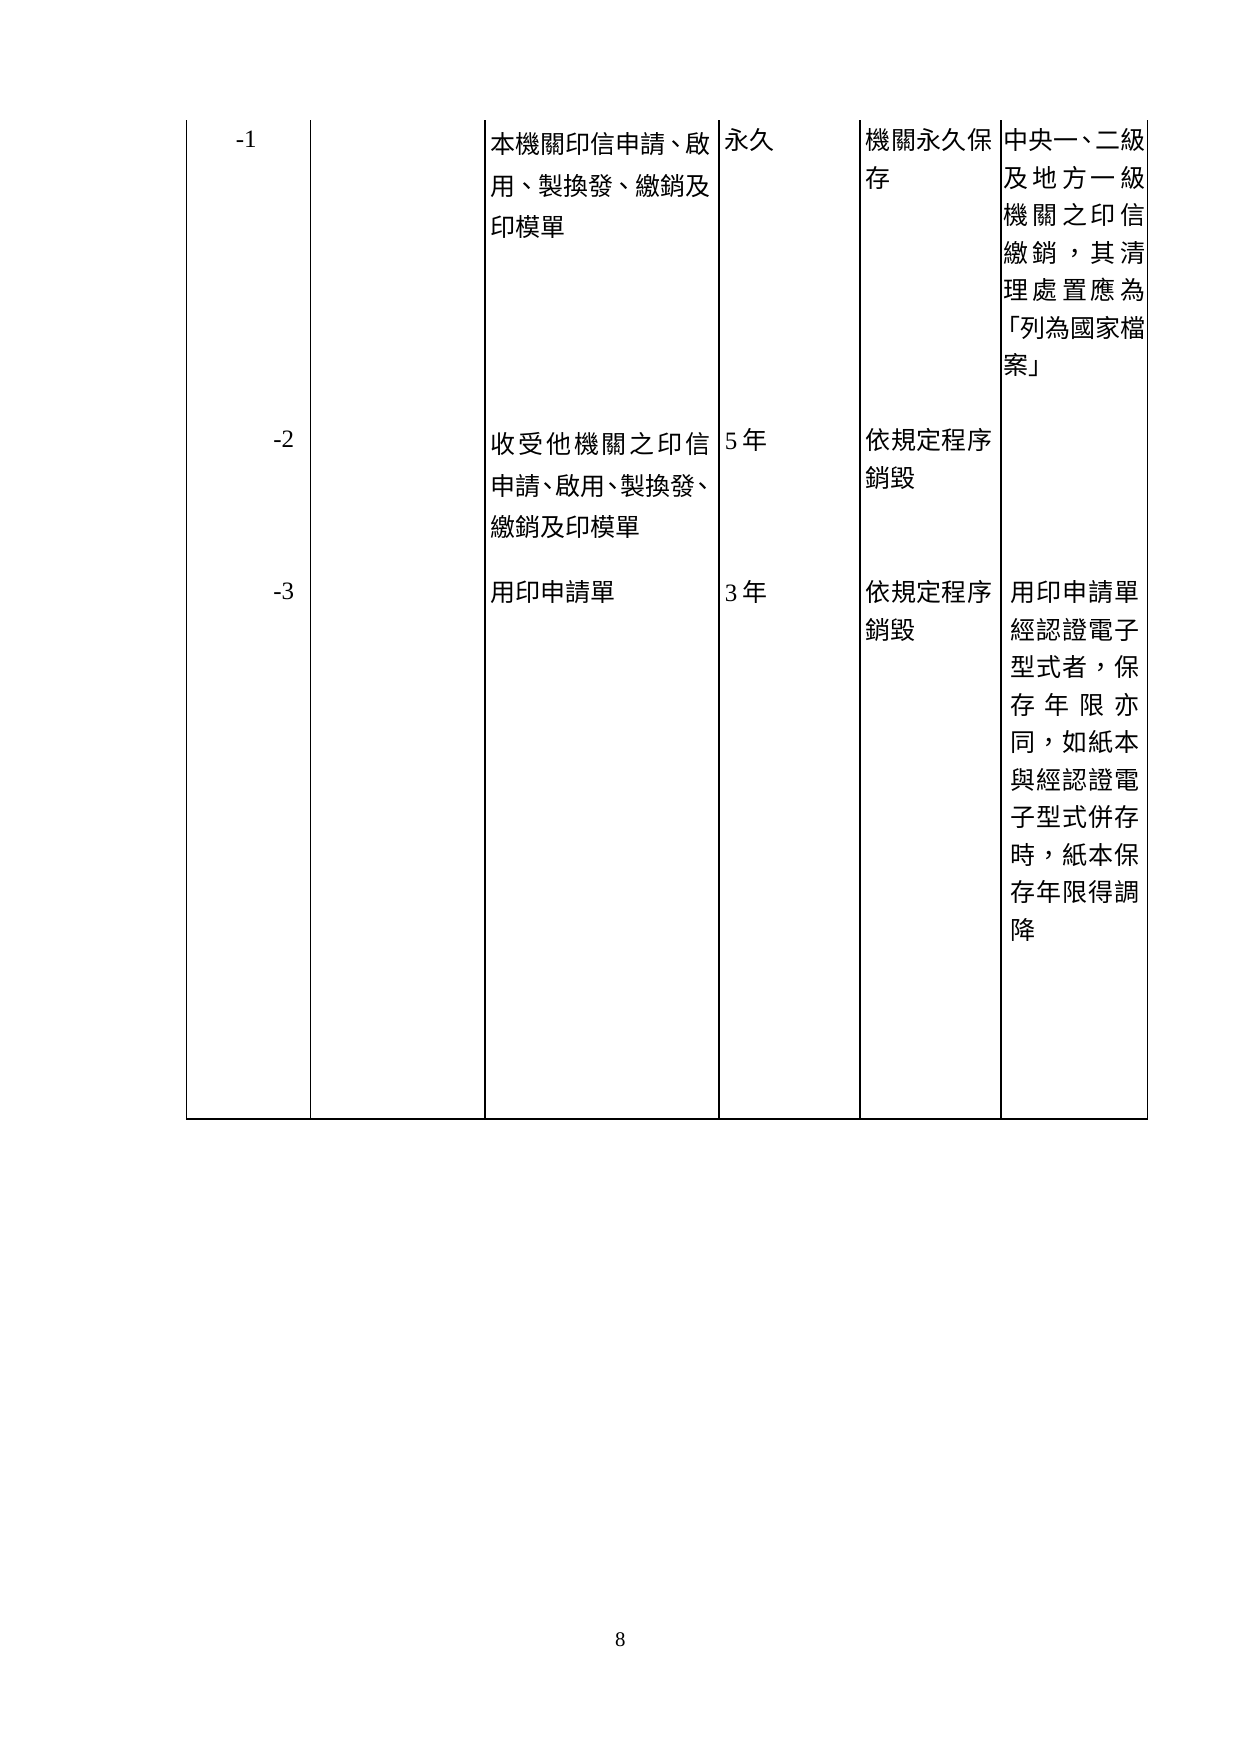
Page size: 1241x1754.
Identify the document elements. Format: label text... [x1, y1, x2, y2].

table_cell 永久 [720, 120, 859, 420]
table_cell [1002, 420, 1147, 572]
table_cell 依規定程序銷毀 [861, 420, 1000, 572]
table_cell [311, 420, 484, 572]
table_cell 收受他機關之印信申請、啟用、製換發、繳銷及印模單 [486, 420, 718, 572]
table_cell 5年 [720, 420, 859, 572]
table_cell 3年 [720, 572, 859, 1118]
table_cell [311, 120, 484, 420]
table_cell 機關永久保存 [861, 120, 1000, 420]
table_cell 中央一、二級及地方一級機關之印信繳銷，其清理處置應為「列為國家檔案」 [1002, 120, 1147, 420]
table_cell 用印申請單 [486, 572, 718, 1118]
table_cell 本機關印信申請、啟用、製換發、繳銷及印模單 [486, 120, 718, 420]
table_cell 依規定程序銷毀 [861, 572, 1000, 1118]
table_cell -2 [187, 420, 310, 572]
table_cell -1 [187, 120, 310, 420]
table_cell -3 [187, 572, 310, 1118]
table_cell 用印申請單經認證電子型式者，保存年限亦同，如紙本與經認證電子型式併存時，紙本保存年限得調降 [1002, 572, 1147, 1118]
table_cell [311, 572, 484, 1118]
